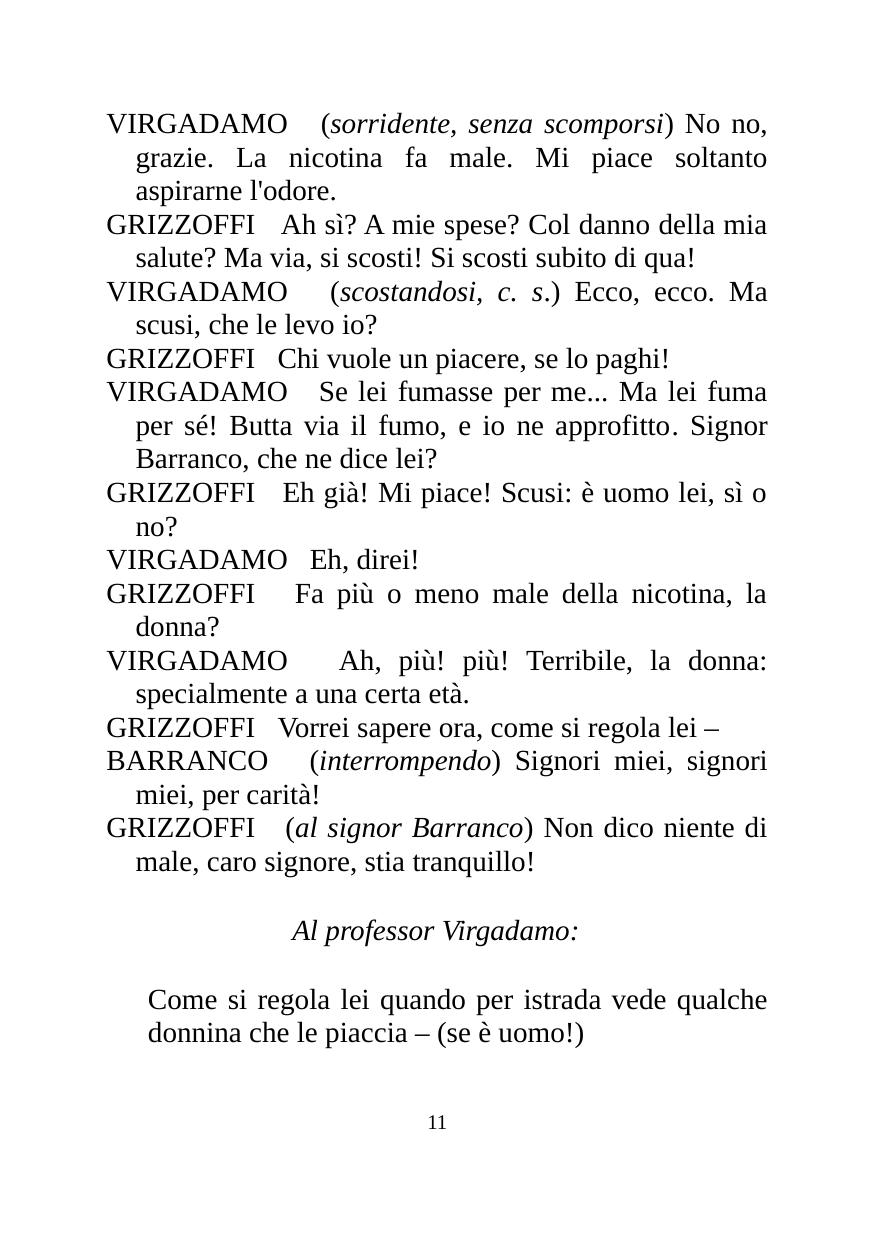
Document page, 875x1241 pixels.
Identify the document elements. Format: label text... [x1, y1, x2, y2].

text GRIZZOFFI (al signor Barranco) Non dico niente di male, caro signore, stia tranquillo! [106, 811, 768, 878]
text VIRGADAMO (scostandosi, c. s.) Ecco, ecco. Ma scusi, che le levo io? [106, 274, 768, 341]
text VIRGADAMO Ah, più! più! Terribile, la donna: specialmente a una certa età. [106, 643, 768, 710]
text Al professor Virgadamo: [106, 913, 768, 947]
text BARRANCO (interrompendo) Signori miei, signori miei, per carità! [106, 743, 768, 811]
text VIRGADAMO Se lei fumasse per me... Ma lei fuma per sé! Butta via il fumo, e io ne approfitto. Signor Barranco, che ne dice lei? [106, 374, 768, 475]
text GRIZZOFFI Eh già! Mi piace! Scusi: è uomo lei, sì o no? [106, 475, 768, 542]
text GRIZZOFFI Ah sì? A mie spese? Col danno della mia salute? Ma via, si scosti! Si scosti subito di qua! [106, 207, 768, 274]
text GRIZZOFFI Fa più o meno male della nicotina, la donna? [106, 576, 768, 643]
text Come si regola lei quando per istrada vede qualche donnina che le piaccia – (se è uomo!) [148, 982, 768, 1049]
text GRIZZOFFI Vorrei sapere ora, come si regola lei – [106, 710, 768, 743]
text VIRGADAMO (sorridente, senza scomporsi) No no, grazie. La nicotina fa male. Mi piace soltanto aspirarne l'odore. [106, 106, 768, 207]
text VIRGADAMO Eh, direi! [106, 542, 768, 576]
text GRIZZOFFI Chi vuole un piacere, se lo paghi! [106, 341, 768, 374]
